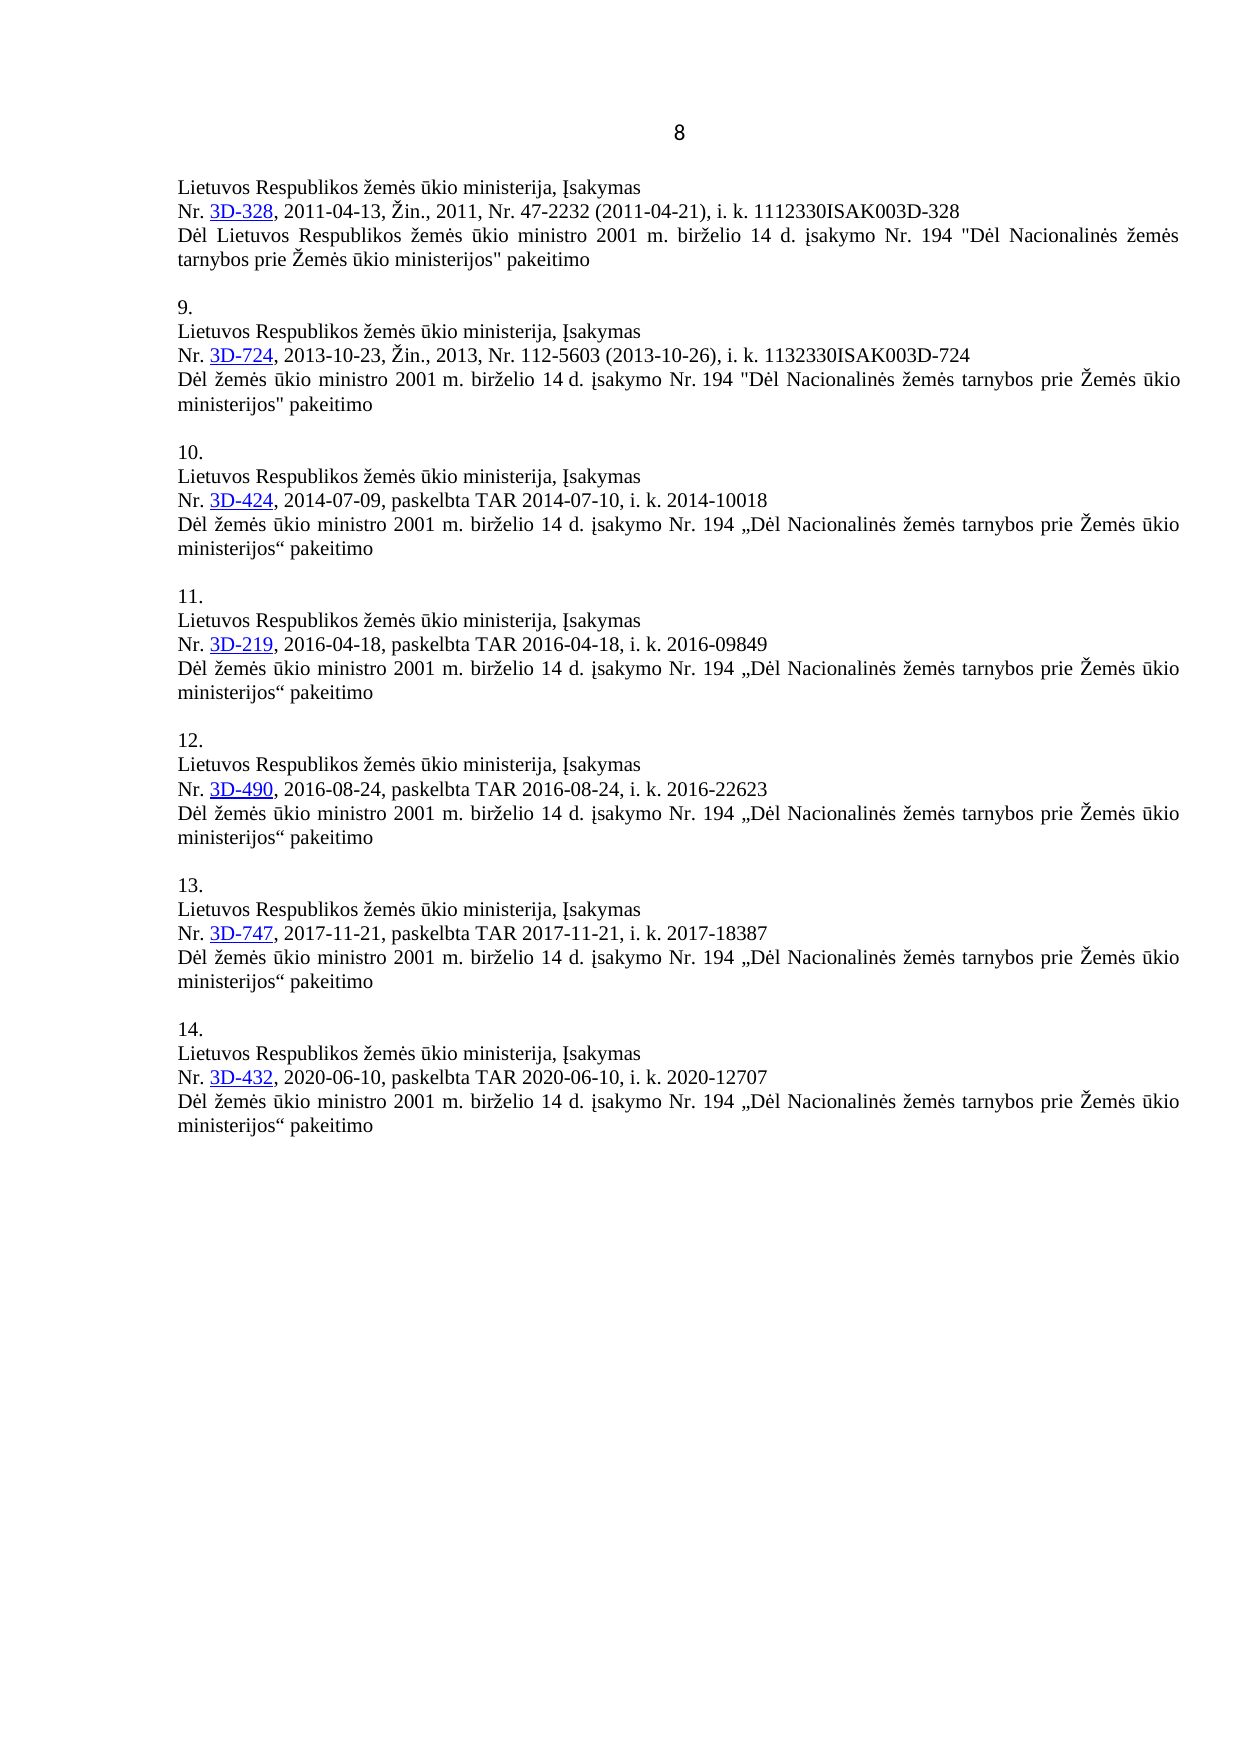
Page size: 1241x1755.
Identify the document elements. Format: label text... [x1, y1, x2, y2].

text Nr. 3D-747, 2017-11-21, paskelbta TAR 2017-11-21, i. k. 2017-18387 [177, 921, 1181, 945]
text Nr. 3D-490, 2016-08-24, paskelbta TAR 2016-08-24, i. k. 2016-22623 [177, 776, 1181, 801]
text Lietuvos Respublikos žemės ūkio ministerija, Įsakymas [177, 608, 1181, 632]
text Dėl žemės ūkio ministro 2001 m. birželio 14 d. įsakymo Nr. 194 "Dėl Nacionalinės žemės tarnybos prie Žemės ūkio ministerijos" pakeitimo [177, 367, 1181, 416]
text Nr. 3D-724, 2013-10-23, Žin., 2013, Nr. 112-5603 (2013-10-26), i. k. 1132330ISAK003D-724 [177, 343, 1181, 367]
text Dėl žemės ūkio ministro 2001 m. birželio 14 d. įsakymo Nr. 194 „Dėl Nacionalinės žemės tarnybos prie Žemės ūkio ministerijos“ pakeitimo [177, 801, 1181, 849]
text Dėl žemės ūkio ministro 2001 m. birželio 14 d. įsakymo Nr. 194 „Dėl Nacionalinės žemės tarnybos prie Žemės ūkio ministerijos“ pakeitimo [177, 656, 1181, 704]
text Dėl žemės ūkio ministro 2001 m. birželio 14 d. įsakymo Nr. 194 „Dėl Nacionalinės žemės tarnybos prie Žemės ūkio ministerijos“ pakeitimo [177, 945, 1181, 993]
text Lietuvos Respublikos žemės ūkio ministerija, Įsakymas [177, 464, 1181, 488]
text 11. [177, 584, 1181, 608]
text Nr. 3D-328, 2011-04-13, Žin., 2011, Nr. 47-2232 (2011-04-21), i. k. 1112330ISAK003D-328 [177, 199, 1181, 223]
text Lietuvos Respublikos žemės ūkio ministerija, Įsakymas [177, 752, 1181, 776]
text Nr. 3D-424, 2014-07-09, paskelbta TAR 2014-07-10, i. k. 2014-10018 [177, 488, 1181, 512]
text Nr. 3D-219, 2016-04-18, paskelbta TAR 2016-04-18, i. k. 2016-09849 [177, 632, 1181, 656]
text 10. [177, 439, 1181, 464]
text Dėl žemės ūkio ministro 2001 m. birželio 14 d. įsakymo Nr. 194 „Dėl Nacionalinės žemės tarnybos prie Žemės ūkio ministerijos“ pakeitimo [177, 512, 1181, 560]
text 13. [177, 873, 1181, 897]
text Nr. 3D-432, 2020-06-10, paskelbta TAR 2020-06-10, i. k. 2020-12707 [177, 1065, 1181, 1089]
text 9. [177, 295, 1181, 319]
text Dėl žemės ūkio ministro 2001 m. birželio 14 d. įsakymo Nr. 194 „Dėl Nacionalinės žemės tarnybos prie Žemės ūkio ministerijos“ pakeitimo [177, 1089, 1181, 1137]
text Lietuvos Respublikos žemės ūkio ministerija, Įsakymas [177, 319, 1181, 343]
text Dėl Lietuvos Respublikos žemės ūkio ministro 2001 m. birželio 14 d. įsakymo Nr. 194 "Dėl Nacionalinės žemės tarnybos prie Žemės ūkio ministerijos" pakeitimo [177, 223, 1181, 271]
text Lietuvos Respublikos žemės ūkio ministerija, Įsakymas [177, 175, 1181, 199]
text 14. [177, 1017, 1181, 1041]
text Lietuvos Respublikos žemės ūkio ministerija, Įsakymas [177, 1041, 1181, 1065]
text 12. [177, 728, 1181, 752]
text Lietuvos Respublikos žemės ūkio ministerija, Įsakymas [177, 897, 1181, 921]
